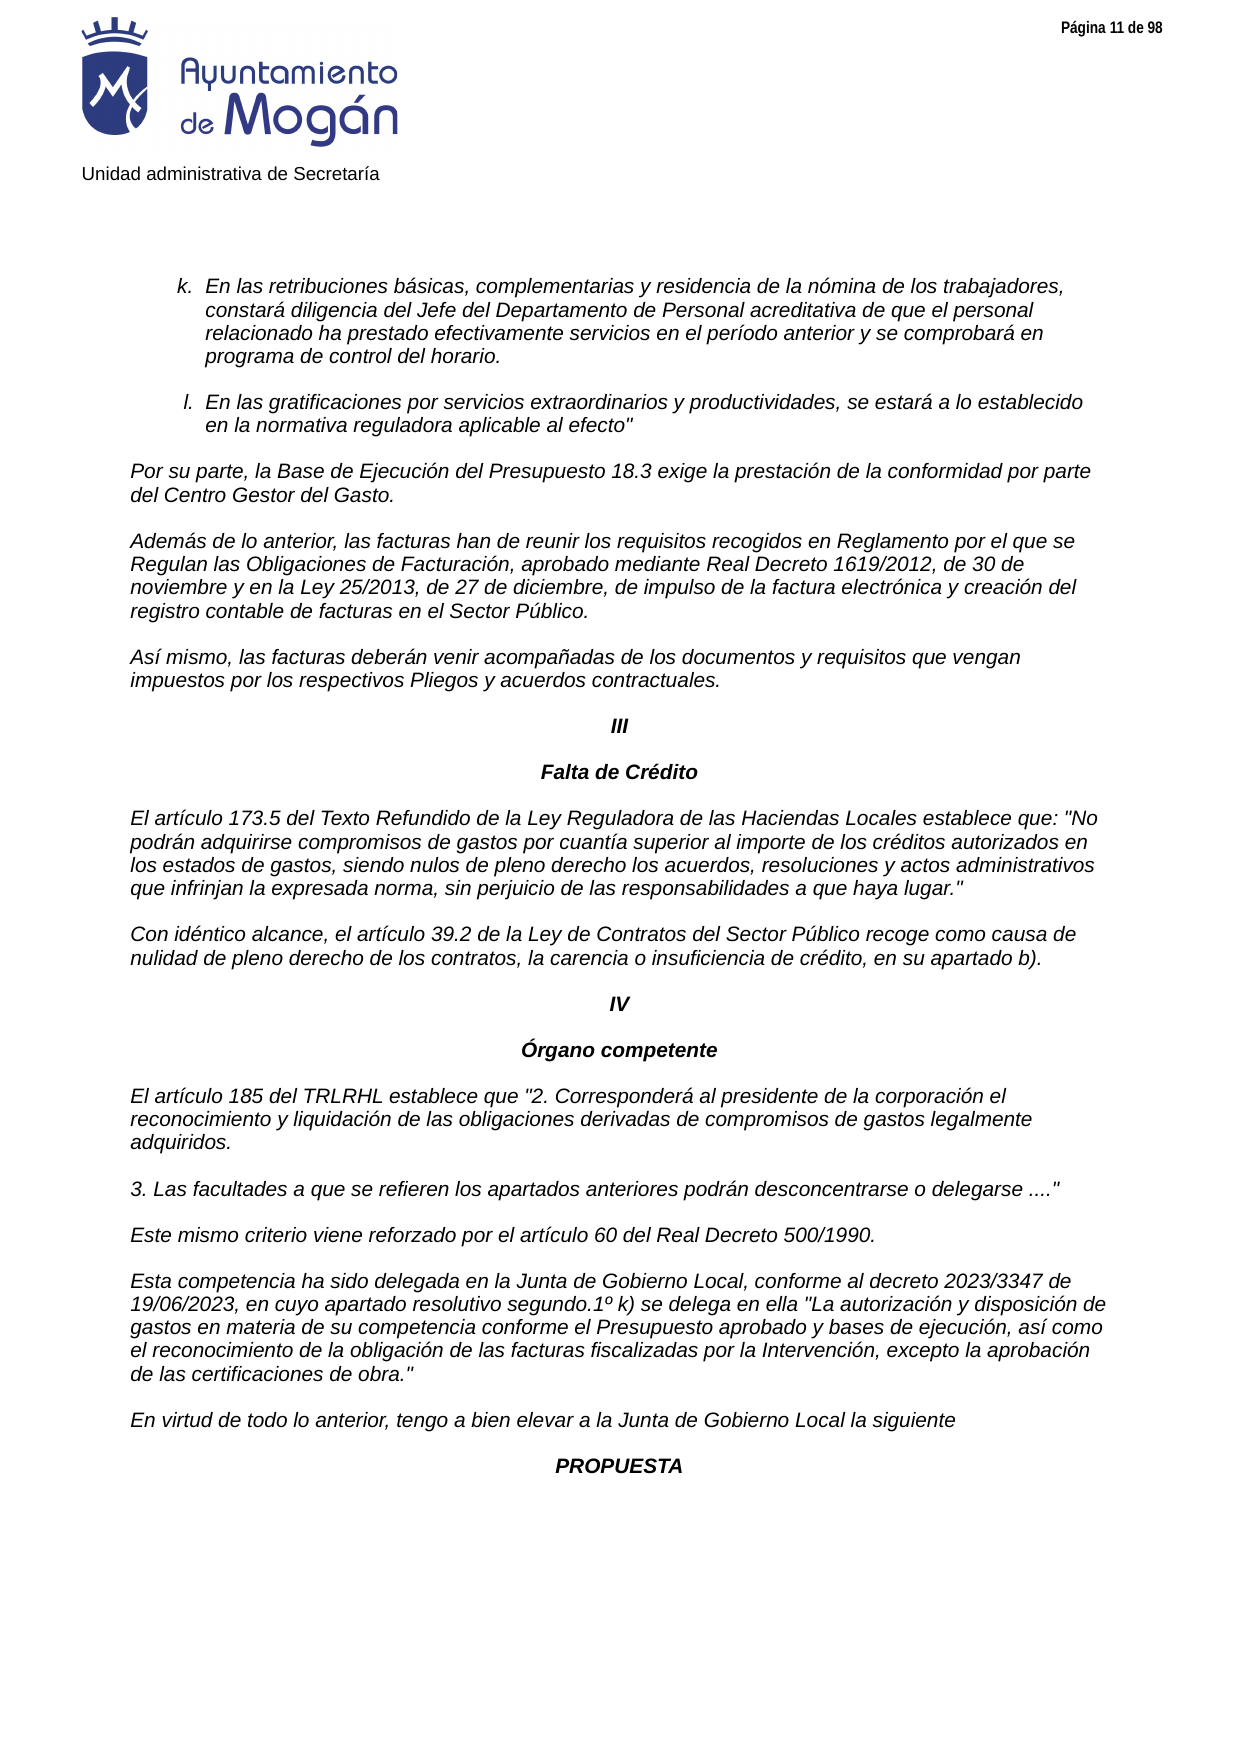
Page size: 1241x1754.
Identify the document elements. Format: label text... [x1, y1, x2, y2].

text Con idéntico alcance, el artículo 39.2 de la Ley de Contratos del Sector Público recoge como causa de nulidad de pleno derecho de los contratos, la carencia o insuficiencia de crédito, en su apartado b). [130, 923, 1110, 969]
text Así mismo, las facturas deberán venir acompañadas de los documentos y requisitos que vengan impuestos por los respectivos Pliegos y acuerdos contractuales. [130, 645, 1110, 692]
picture [81, 17, 398, 153]
text Falta de Crédito [130, 761, 1110, 784]
text El artículo 173.5 del Texto Refundido de la Ley Reguladora de las Haciendas Locales establece que: "No podrán adquirirse compromisos de gastos por cuantía superior al importe de los créditos autorizados en los estados de gastos, siendo nulos de pleno derecho los acuerdos, resoluciones y actos administrativos que infrinjan la expresada norma, sin perjuicio de las responsabilidades a que haya lugar." [130, 807, 1110, 900]
text 3. Las facultades a que se refieren los apartados anteriores podrán desconcentrarse o delegarse ...." [130, 1177, 1110, 1200]
text Además de lo anterior, las facturas han de reunir los requisitos recogidos en Reglamento por el que se Regulan las Obligaciones de Facturación, aprobado mediante Real Decreto 1619/2012, de 30 de noviembre y en la Ley 25/2013, de 27 de diciembre, de impulso de la factura electrónica y creación del registro contable de facturas en el Sector Público. [130, 529, 1110, 622]
text III [130, 715, 1110, 738]
text En virtud de todo lo anterior, tengo a bien elevar a la Junta de Gobierno Local la siguiente [130, 1408, 1110, 1432]
text El artículo 185 del TRLRHL establece que "2. Corresponderá al presidente de la corporación el reconocimiento y liquidación de las obligaciones derivadas de compromisos de gastos legalmente adquiridos. [130, 1084, 1110, 1154]
text Por su parte, la Base de Ejecución del Presupuesto 18.3 exige la prestación de la conformidad por parte del Centro Gestor del Gasto. [130, 460, 1110, 507]
list En las retribuciones básicas, complementarias y residencia de la nómina de los trabajadores, constará diligencia del Jefe del Departamento de Personal acreditativa de que el personal relacionado ha prestado efectivamente servicios en el período anterior y se comprobará en programa de control del horario. [177, 275, 1110, 368]
text Este mismo criterio viene reforzado por el artículo 60 del Real Decreto 500/1990. [130, 1223, 1110, 1246]
text Esta competencia ha sido delegada en la Junta de Gobierno Local, conforme al decreto 2023/3347 de 19/06/2023, en cuyo apartado resolutivo segundo.1º k) se delega en ella "La autorización y disposición de gastos en materia de su competencia conforme el Presupuesto aprobado y bases de ejecución, así como el reconocimiento de la obligación de las facturas fiscalizadas por la Intervención, excepto la aprobación de las certificaciones de obra." [130, 1269, 1110, 1386]
list En las gratificaciones por servicios extraordinarios y productividades, se estará a lo establecido en la normativa reguladora aplicable al efecto" [183, 391, 1110, 437]
text IV [130, 992, 1110, 1015]
text Órgano competente [130, 1038, 1110, 1062]
text PROPUESTA [130, 1454, 1110, 1478]
